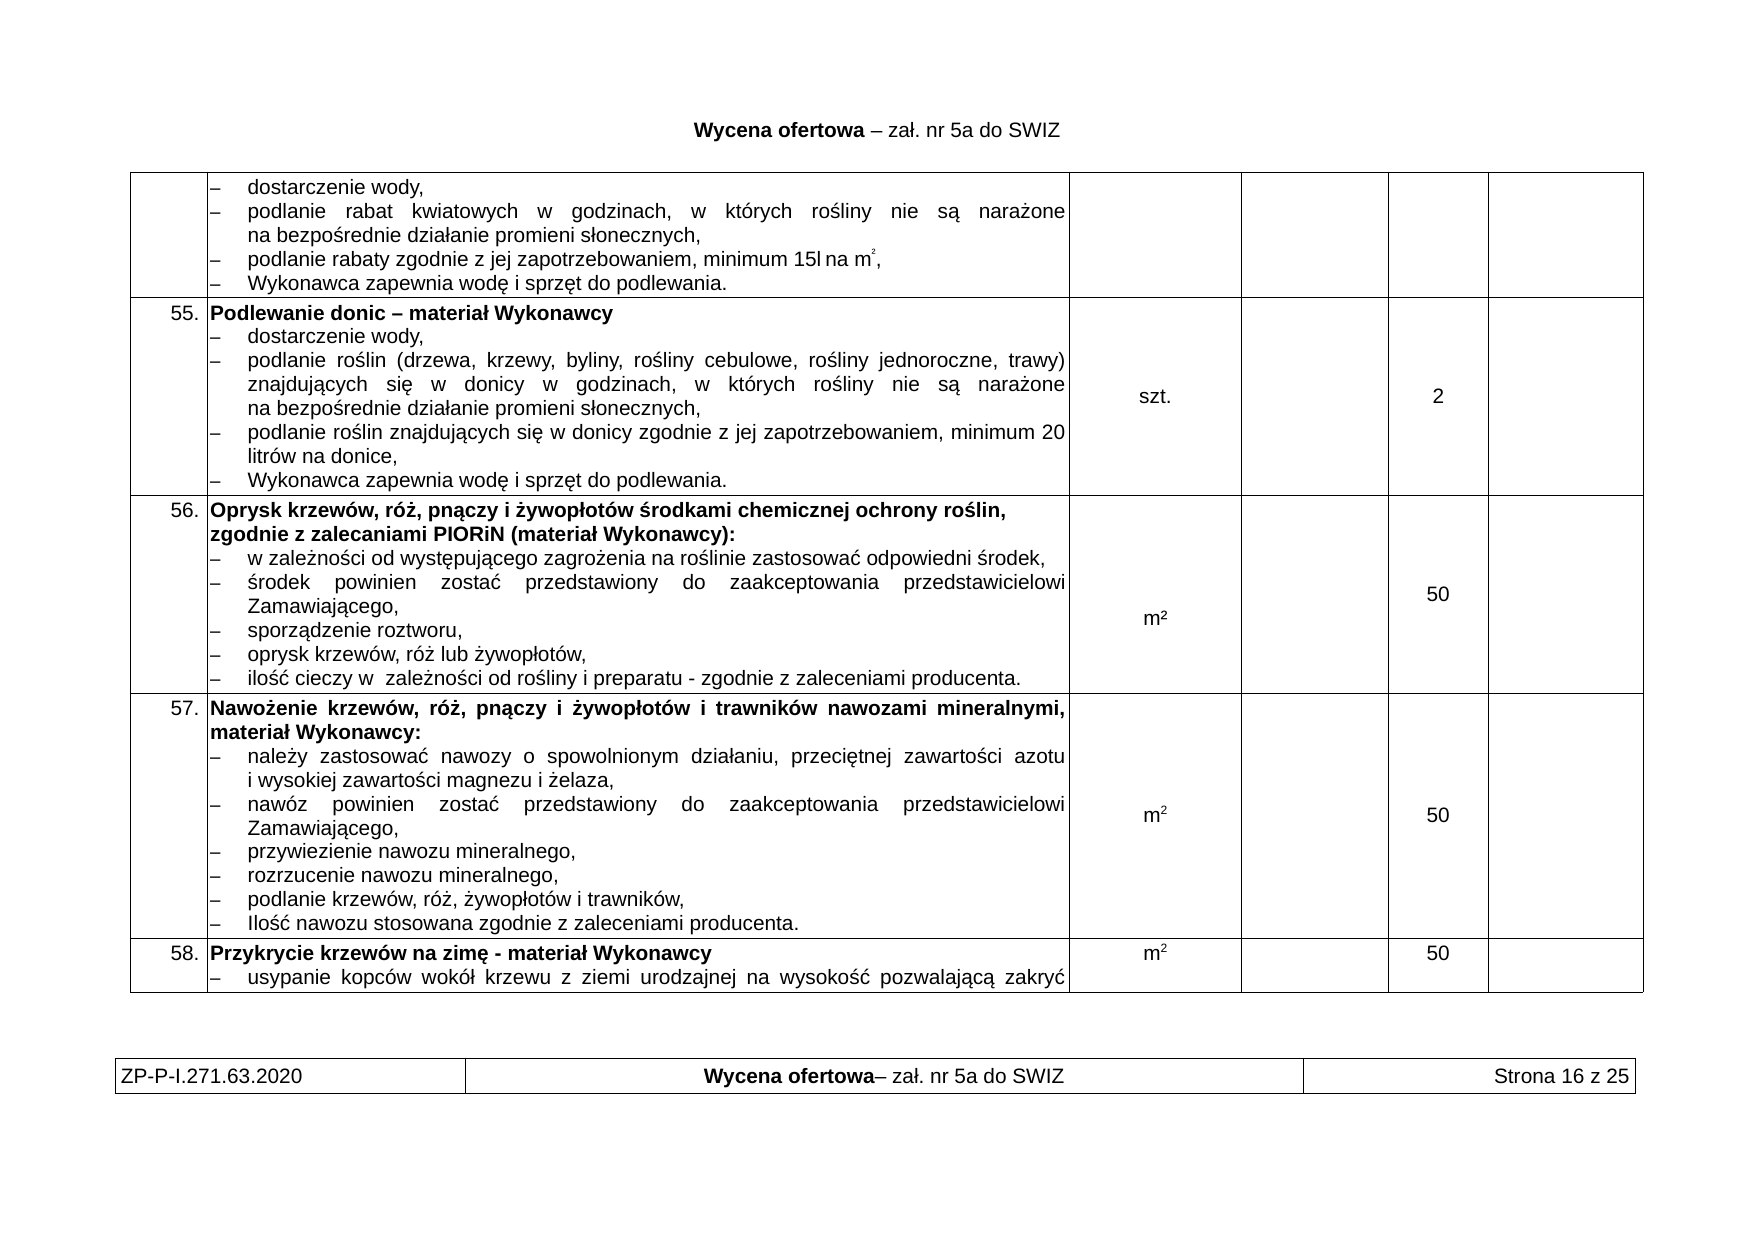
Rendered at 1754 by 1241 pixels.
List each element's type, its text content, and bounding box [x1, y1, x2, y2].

table_cell Podlewanie nasadzeń (krzewy, byliny, rośliny cebulowe, rośliny jednoroczne, trawy)- materiał Wykonawcy: dostarczenie wody, podlanie rabat kwiatowych w godzinach, w których rośliny nie są narażone na bezpośrednie działanie promieni słonecznych, podlanie rabaty zgodnie z jej zapotrzebowaniem, minimum 15l na m², Wykonawca zapewnia wodę i sprzęt do podlewania. [208, 173, 1069, 297]
table_cell m2 [1070, 939, 1241, 992]
table_cell m2 [1070, 694, 1241, 938]
table_cell Nawożenie krzewów, róż, pnączy i żywopłotów i trawników nawozami mineralnymi, materiał Wykonawcy: należy zastosować nawozy o spowolnionym działaniu, przeciętnej zawartości azotu i wysokiej zawartości magnezu i żelaza, nawóz powinien zostać przedstawiony do zaakceptowania przedstawicielowi Zamawiającego, przywiezienie nawozu mineralnego, rozrzucenie nawozu mineralnego, podlanie krzewów, róż, żywopłotów i trawników, Ilość nawozu stosowana zgodnie z zaleceniami producenta. [208, 694, 1069, 938]
table_cell Przykrycie krzewów na zimę - materiał Wykonawcy usypanie kopców wokół krzewu z ziemi urodzajnej na wysokość pozwalającą zakryć [208, 939, 1069, 992]
table_cell Oprysk krzewów, róż, pnączy i żywopłotów środkami chemicznej ochrony roślin, zgodnie z zalecaniami PIORiN (materiał Wykonawcy): w zależności od występującego zagrożenia na roślinie zastosować odpowiedni środek, środek powinien zostać przedstawiony do zaakceptowania przedstawicielowi Zamawiającego, sporządzenie roztworu, oprysk krzewów, róż lub żywopłotów, ilość cieczy w zależności od rośliny i preparatu - zgodnie z zaleceniami producenta. [208, 496, 1069, 692]
table_cell 50 [1389, 939, 1488, 992]
table_cell [131, 939, 207, 992]
table_cell [1242, 173, 1388, 297]
table_cell m² [1070, 496, 1241, 692]
table_cell [131, 694, 207, 938]
table_cell [1489, 694, 1643, 938]
table_cell [1489, 496, 1643, 692]
table_cell [1489, 173, 1643, 297]
table_cell [131, 496, 207, 692]
table_cell [1242, 298, 1388, 495]
table_cell [1242, 694, 1388, 938]
table_cell [1489, 939, 1643, 992]
table_cell [1389, 173, 1488, 297]
table_cell 50 [1389, 694, 1488, 938]
table_cell Podlewanie donic – materiał Wykonawcy dostarczenie wody, podlanie roślin (drzewa, krzewy, byliny, rośliny cebulowe, rośliny jednoroczne, trawy) znajdujących się w donicy w godzinach, w których rośliny nie są narażone na bezpośrednie działanie promieni słonecznych, podlanie roślin znajdujących się w donicy zgodnie z jej zapotrzebowaniem, minimum 20 litrów na donice, Wykonawca zapewnia wodę i sprzęt do podlewania. [208, 298, 1069, 495]
table_cell [131, 173, 207, 297]
table_cell [1242, 496, 1388, 692]
table_cell 2 [1389, 298, 1488, 495]
table_cell [131, 298, 207, 495]
table_cell [1489, 298, 1643, 495]
table_cell szt. [1070, 298, 1241, 495]
table_cell 50 [1389, 496, 1488, 692]
table_cell [1070, 173, 1241, 297]
table_cell [1242, 939, 1388, 992]
